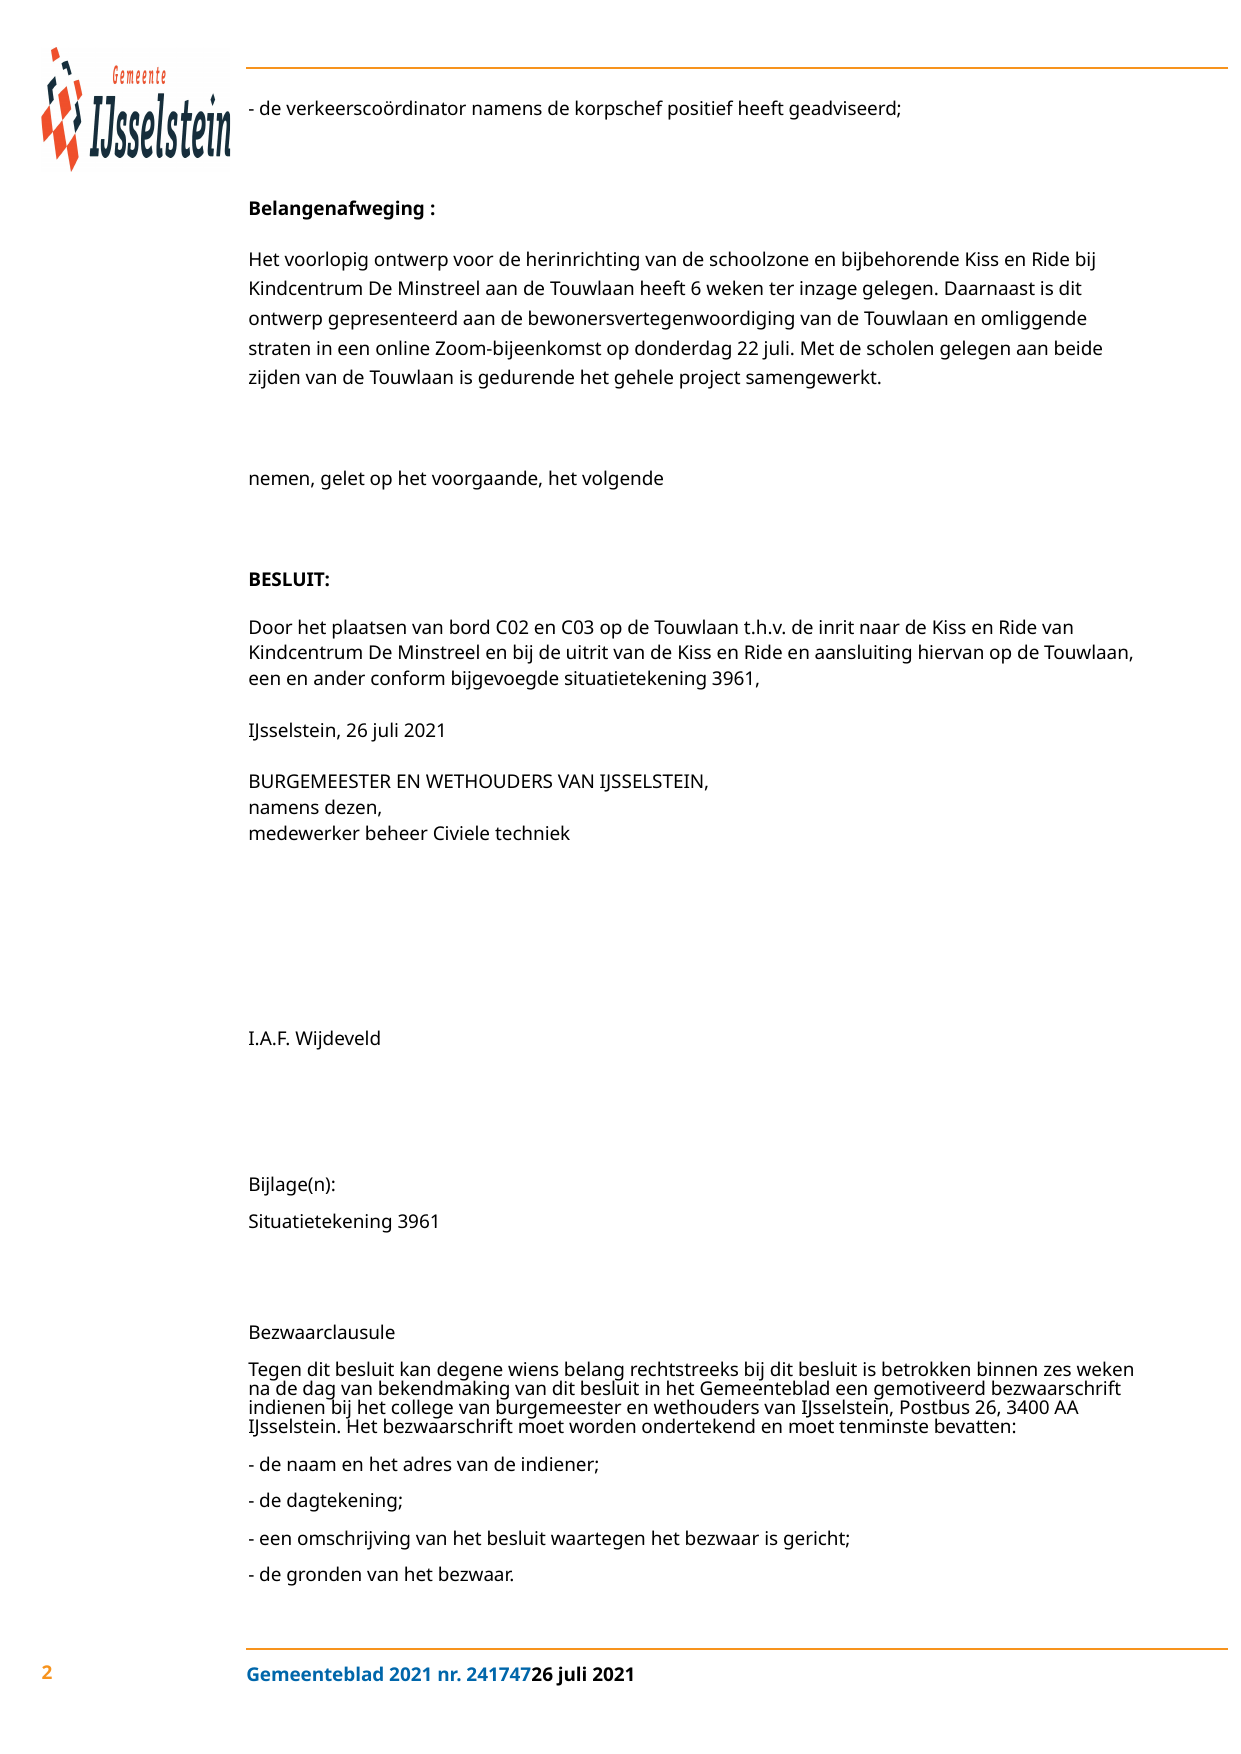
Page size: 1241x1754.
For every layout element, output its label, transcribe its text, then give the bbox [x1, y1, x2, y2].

text - de naam en het adres van de indiener; [248, 1456, 1152, 1475]
text Situatietekening 3961 [248, 1213, 1152, 1232]
text Door het plaatsen van bord C02 en C03 op de Touwlaan t.h.v. de inrit naar de Kiss en Ride van Kindcentrum De Minstreel en bij de uitrit van de Kiss en Ride en aansluiting hiervan op de Touwlaan, een en ander conform bijgevoegde situatietekening 3961, [248, 614, 1152, 691]
text BESLUIT: [248, 566, 1152, 592]
text BURGEMEESTER EN WETHOUDERS VAN IJSSELSTEIN, [248, 768, 1152, 794]
text I.A.F. Wijdeveld [248, 1026, 1152, 1051]
text nemen, gelet op het voorgaande, het volgende [248, 465, 1152, 491]
text IJsselstein, 26 juli 2021 [248, 717, 1152, 742]
text - de dagtekening; [248, 1492, 1152, 1512]
text Het voorlopig ontwerp voor de herinrichting van de schoolzone en bijbehorende Kiss en Ride bij Kindcentrum De Minstreel aan de Touwlaan heeft 6 weken ter inzage gelegen. Daarnaast is dit ontwerp gepresenteerd aan de bewonersvertegenwoordiging van de Touwlaan en omliggende straten in een online Zoom-bijeenkomst op donderdag 22 juli. Met de scholen gelegen aan beide zijden van de Touwlaan is gedurende het gehele project samengewerkt. [248, 246, 1152, 390]
text - een omschrijving van het besluit waartegen het bezwaar is gericht; [248, 1529, 1152, 1549]
text namens dezen, [248, 794, 1152, 820]
text - de gronden van het bezwaar. [248, 1566, 1152, 1586]
text medewerker beheer Civiele techniek [248, 820, 1152, 845]
text Tegen dit besluit kan degene wiens belang rechtstreeks bij dit besluit is betrokken binnen zes weken na de dag van bekendmaking van dit besluit in het Gemeenteblad een gemotiveerd bezwaarschrift indienen bij het college van burgemeester en wethouders van IJsselstein, Postbus 26, 3400 AA IJsselstein. Het bezwaarschrift moet worden ondertekend en moet tenminste bevatten: [248, 1361, 1152, 1438]
text - de verkeerscoördinator namens de korpschef positief heeft geadviseerd; [248, 95, 1152, 121]
text Bijlage(n): [248, 1176, 1152, 1195]
picture [41, 47, 231, 172]
text Belangenafweging : [248, 196, 1152, 221]
text Bezwaarclausule [248, 1324, 1152, 1343]
